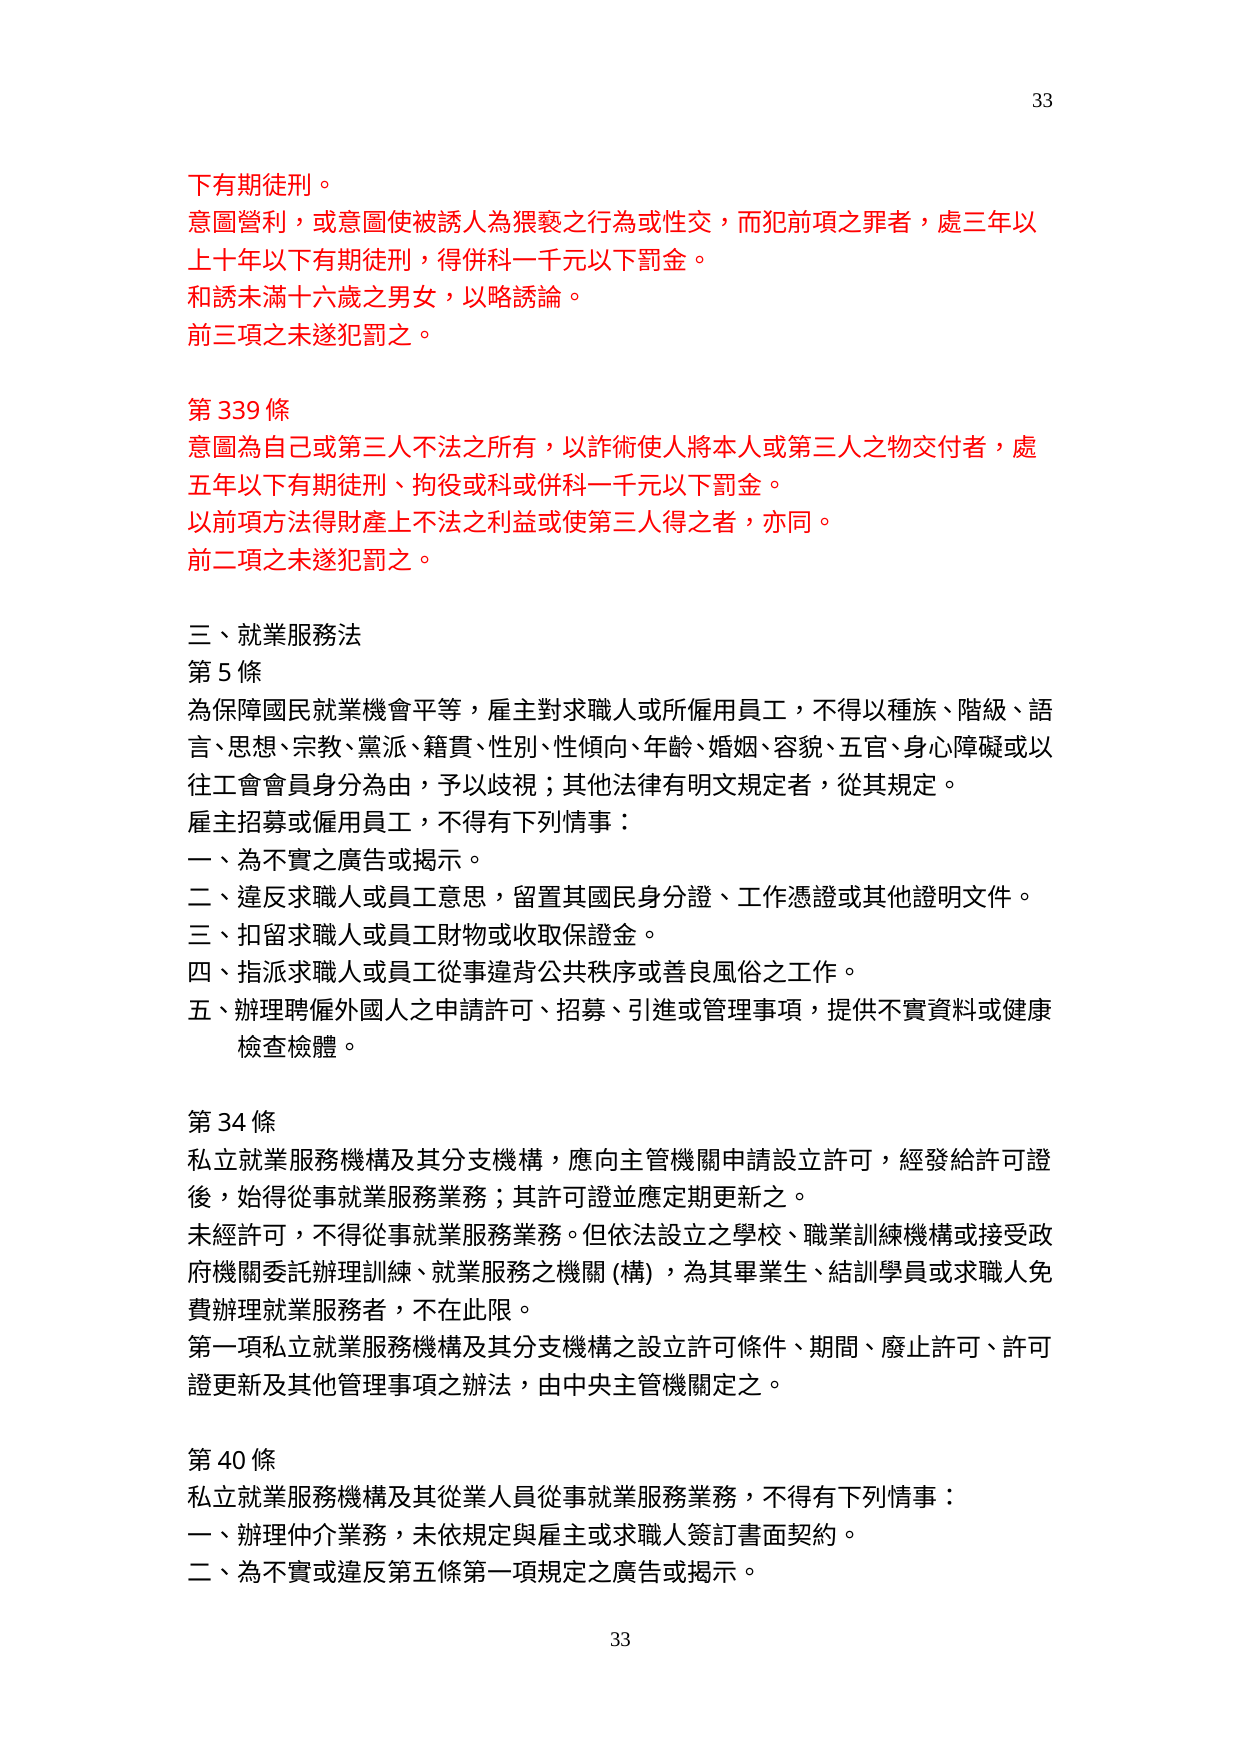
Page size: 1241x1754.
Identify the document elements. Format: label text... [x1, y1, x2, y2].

text 第一項私立就業服務機構及其分支機構之設立許可條件、期間、廢止許可、許可證更新及其他管理事項之辦法，由中央主管機關定之。 [187, 1327, 1053, 1402]
text 未經許可，不得從事就業服務業務。但依法設立之學校、職業訓練機構或接受政府機關委託辦理訓練、就業服務之機關 (構) ，為其畢業生、結訓學員或求職人免費辦理就業服務者，不在此限。 [187, 1214, 1053, 1327]
text 三、就業服務法 [187, 614, 1053, 652]
text 一、為不實之廣告或揭示。 [187, 839, 1053, 877]
text 和誘未滿十六歲之男女，以略誘論。 [187, 277, 1053, 314]
text 第40條 [187, 1439, 1053, 1477]
text 雇主招募或僱用員工，不得有下列情事： [187, 802, 1053, 839]
text 四、指派求職人或員工從事違背公共秩序或善良風俗之工作。 [187, 952, 1053, 989]
text 第339條 [187, 389, 1053, 427]
text 三、扣留求職人或員工財物或收取保證金。 [187, 914, 1053, 952]
text 意圖為自己或第三人不法之所有，以詐術使人將本人或第三人之物交付者，處五年以下有期徒刑、拘役或科或併科一千元以下罰金。 [187, 427, 1053, 502]
text 以前項方法得財產上不法之利益或使第三人得之者，亦同。 [187, 502, 1053, 539]
text 一、辦理仲介業務，未依規定與雇主或求職人簽訂書面契約。 [187, 1514, 1053, 1552]
text 前三項之未遂犯罰之。 [187, 314, 1053, 352]
text 私立就業服務機構及其分支機構，應向主管機關申請設立許可，經發給許可證後，始得從事就業服務業務；其許可證並應定期更新之。 [187, 1139, 1053, 1214]
text 五、辦理聘僱外國人之申請許可、招募、引進或管理事項，提供不實資料或健康檢查檢體。 [187, 989, 1053, 1064]
text 二、為不實或違反第五條第一項規定之廣告或揭示。 [187, 1552, 1053, 1589]
text 意圖營利，或意圖使被誘人為猥褻之行為或性交，而犯前項之罪者，處三年以上十年以下有期徒刑，得併科一千元以下罰金。 [187, 202, 1053, 277]
text 第34條 [187, 1102, 1053, 1139]
text 下有期徒刑。 [187, 164, 1053, 202]
text 前二項之未遂犯罰之。 [187, 539, 1053, 577]
text 第5條 [187, 652, 1053, 689]
text 二、違反求職人或員工意思，留置其國民身分證、工作憑證或其他證明文件。 [187, 877, 1053, 914]
text 為保障國民就業機會平等，雇主對求職人或所僱用員工，不得以種族、階級、語言、思想、宗教、黨派、籍貫、性別、性傾向、年齡、婚姻、容貌、五官、身心障礙或以往工會會員身分為由，予以歧視；其他法律有明文規定者，從其規定。 [187, 689, 1053, 802]
text 私立就業服務機構及其從業人員從事就業服務業務，不得有下列情事： [187, 1477, 1053, 1514]
